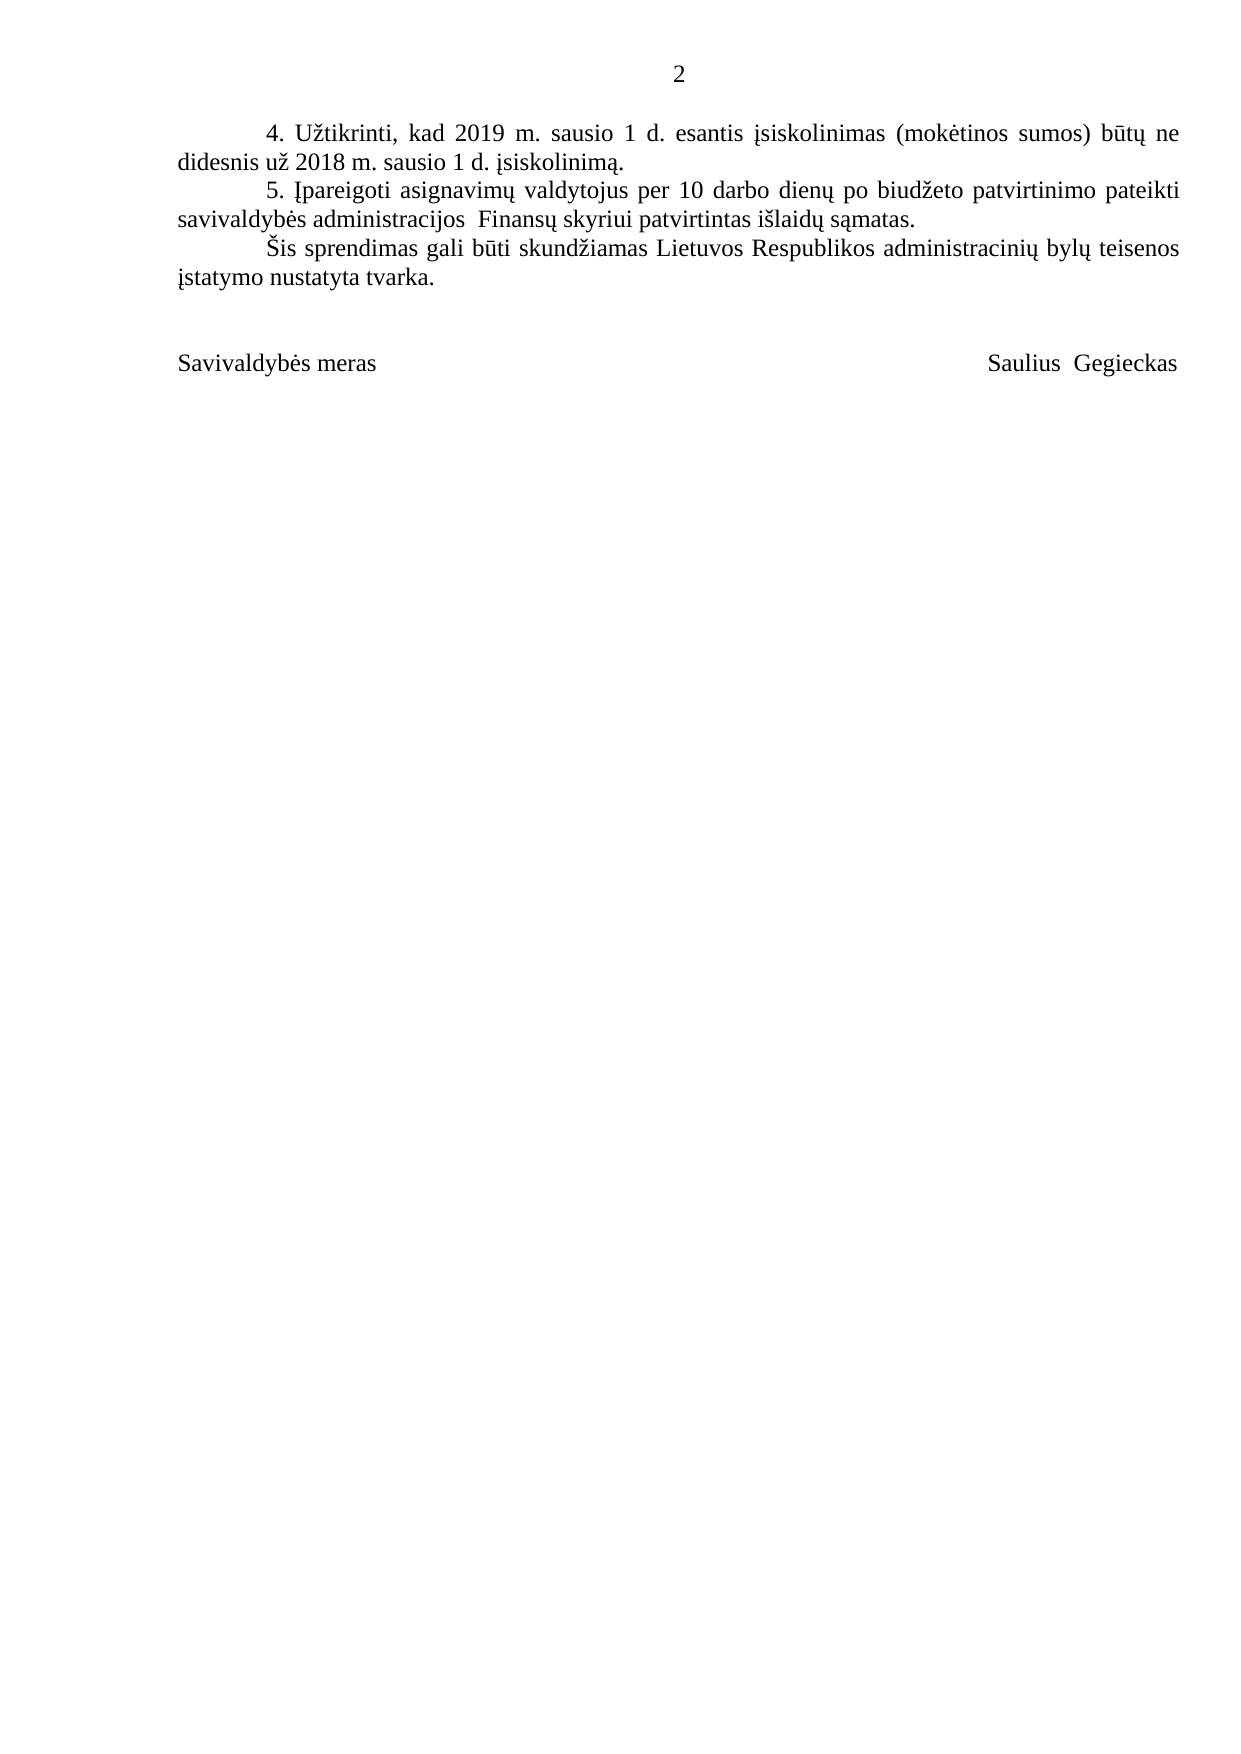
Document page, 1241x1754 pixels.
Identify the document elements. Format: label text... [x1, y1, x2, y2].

text Savivaldybės meras Saulius Gegieckas [177, 348, 1181, 377]
text Šis sprendimas gali būti skundžiamas Lietuvos Respublikos administracinių bylų teisenos įstatymo nustatyta tvarka. [177, 233, 1181, 291]
text 5. Įpareigoti asignavimų valdytojus per 10 darbo dienų po biudžeto patvirtinimo pateikti savivaldybės administracijos Finansų skyriui patvirtintas išlaidų sąmatas. [177, 176, 1181, 233]
text 4. Užtikrinti, kad 2019 m. sausio 1 d. esantis įsiskolinimas (mokėtinos sumos) būtų ne didesnis už 2018 m. sausio 1 d. įsiskolinimą. [177, 118, 1181, 176]
